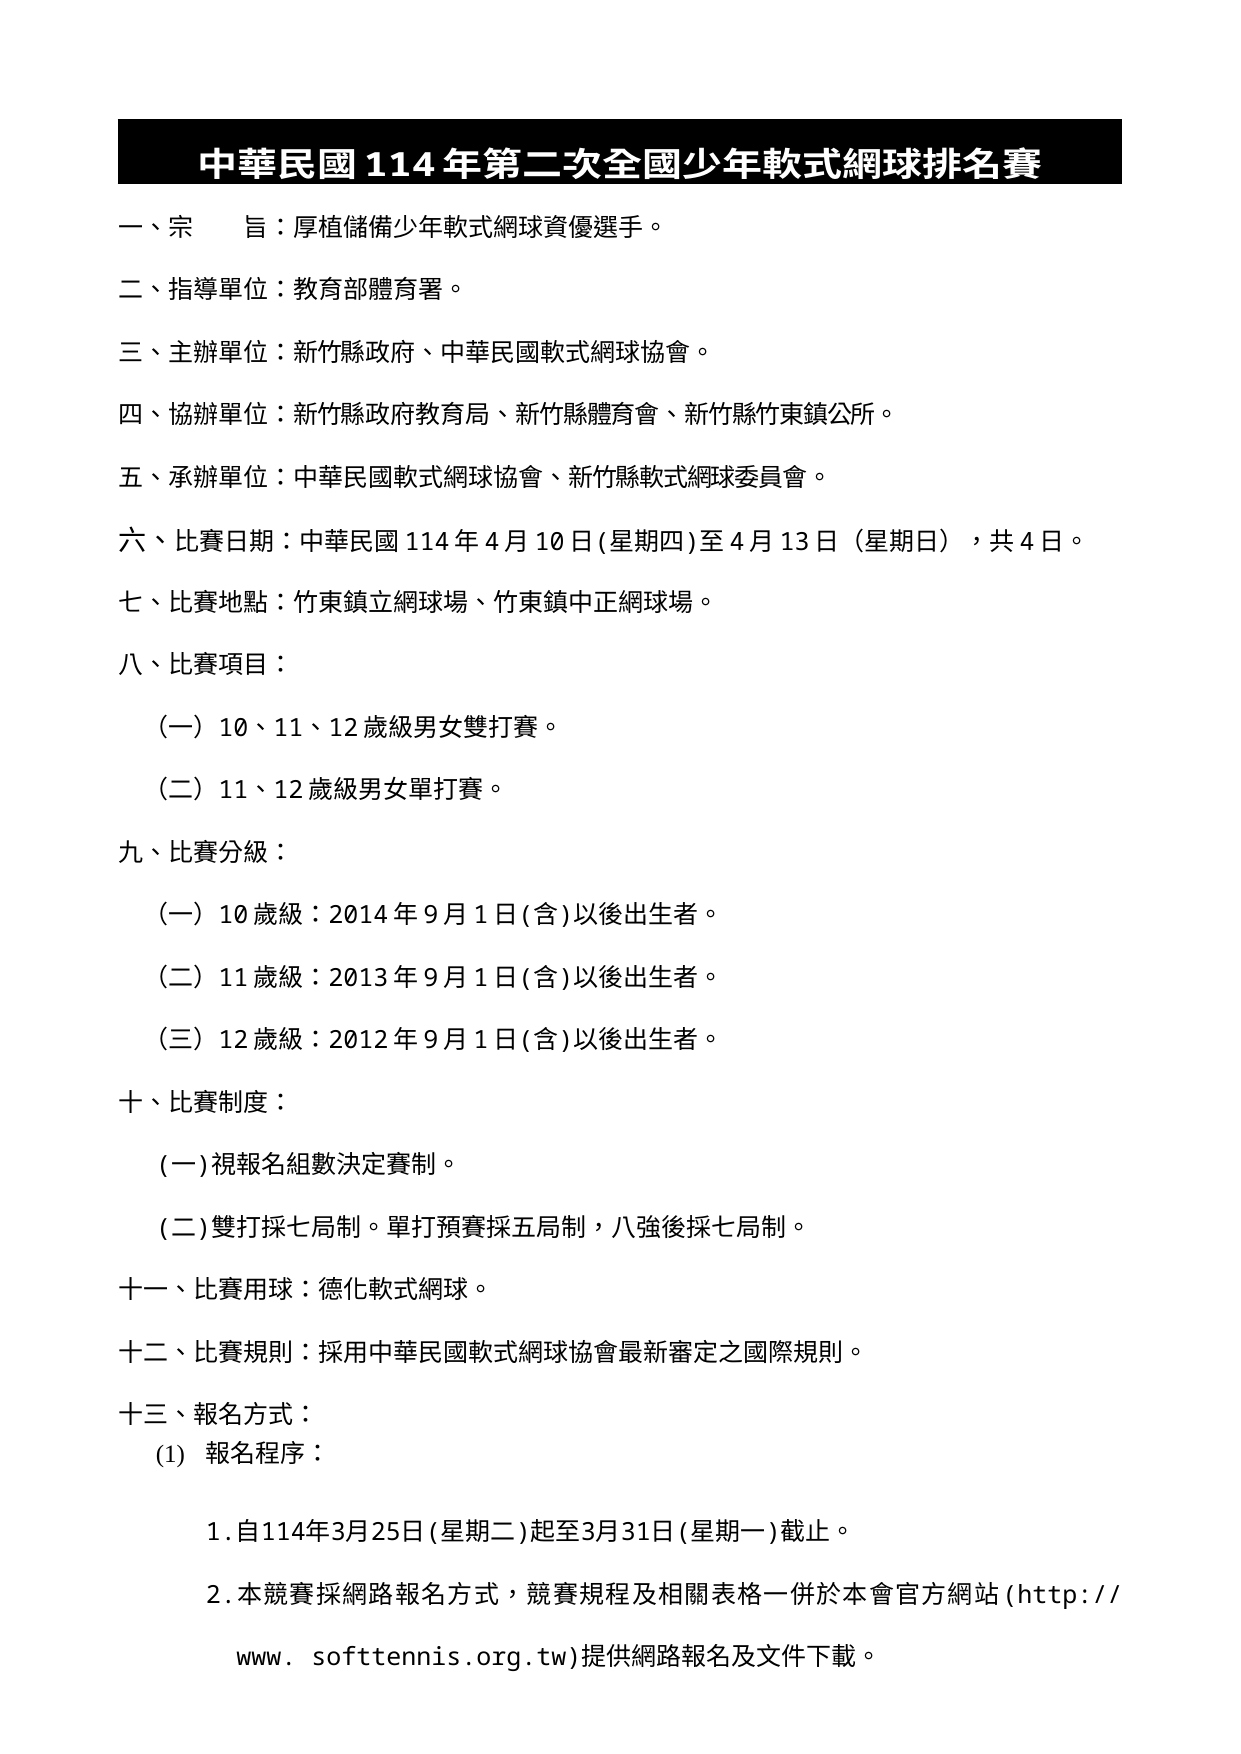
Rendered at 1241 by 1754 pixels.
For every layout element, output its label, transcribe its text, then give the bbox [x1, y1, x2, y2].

text 十二、比賽規則：採用中華民國軟式網球協會最新審定之國際規則。 [118, 1309, 1122, 1371]
text (二)雙打採七局制。單打預賽採五局制，八強後採七局制。 [118, 1184, 1122, 1246]
text （二）11歲級：2013年9月1日(含)以後出生者。 [118, 934, 1122, 996]
text （二）11、12歲級男女單打賽。 [118, 746, 1122, 809]
text 九、比賽分級： [118, 809, 1122, 871]
text （三）12歲級：2012年9月1日(含)以後出生者。 [118, 996, 1122, 1059]
text （一）10、11、12歲級男女雙打賽。 [118, 684, 1122, 746]
text 八、比賽項目： [118, 621, 1122, 684]
text 七、比賽地點：竹東鎮立網球場、竹東鎮中正網球場。 [118, 559, 1122, 621]
list 報名程序： [156, 1434, 1122, 1470]
text 一、宗 旨：厚植儲備少年軟式網球資優選手。 [118, 184, 1122, 246]
table_header 中華民國114年第二次全國少年軟式網球排名賽 [119, 120, 1121, 183]
text 1.自114年3月25日(星期二)起至3月31日(星期一)截止。 [206, 1488, 1122, 1551]
text 2.本競賽採網路報名方式，競賽規程及相關表格一併於本會官方網站(http://www. softtennis.org.tw)提供網路報名及文件下載。 [206, 1551, 1122, 1676]
text 十、比賽制度： [118, 1059, 1122, 1121]
text 五、承辦單位：中華民國軟式網球協會、新竹縣軟式網球委員會。 [118, 434, 1122, 496]
text 三、主辦單位：新竹縣政府、中華民國軟式網球協會。 [118, 309, 1122, 371]
text 十三、報名方式： [118, 1371, 1122, 1434]
text （一）10歲級：2014年9月1日(含)以後出生者。 [118, 871, 1122, 934]
text 二、指導單位：教育部體育署。 [118, 246, 1122, 309]
text 十一、比賽用球：德化軟式網球。 [118, 1246, 1122, 1309]
text 六、比賽日期：中華民國114年4月10日(星期四)至4月13日（星期日），共4日。 [118, 496, 1122, 559]
text (一)視報名組數決定賽制。 [118, 1121, 1122, 1184]
text 四、協辦單位：新竹縣政府教育局、新竹縣體育會、新竹縣竹東鎮公所。 [118, 371, 1122, 434]
